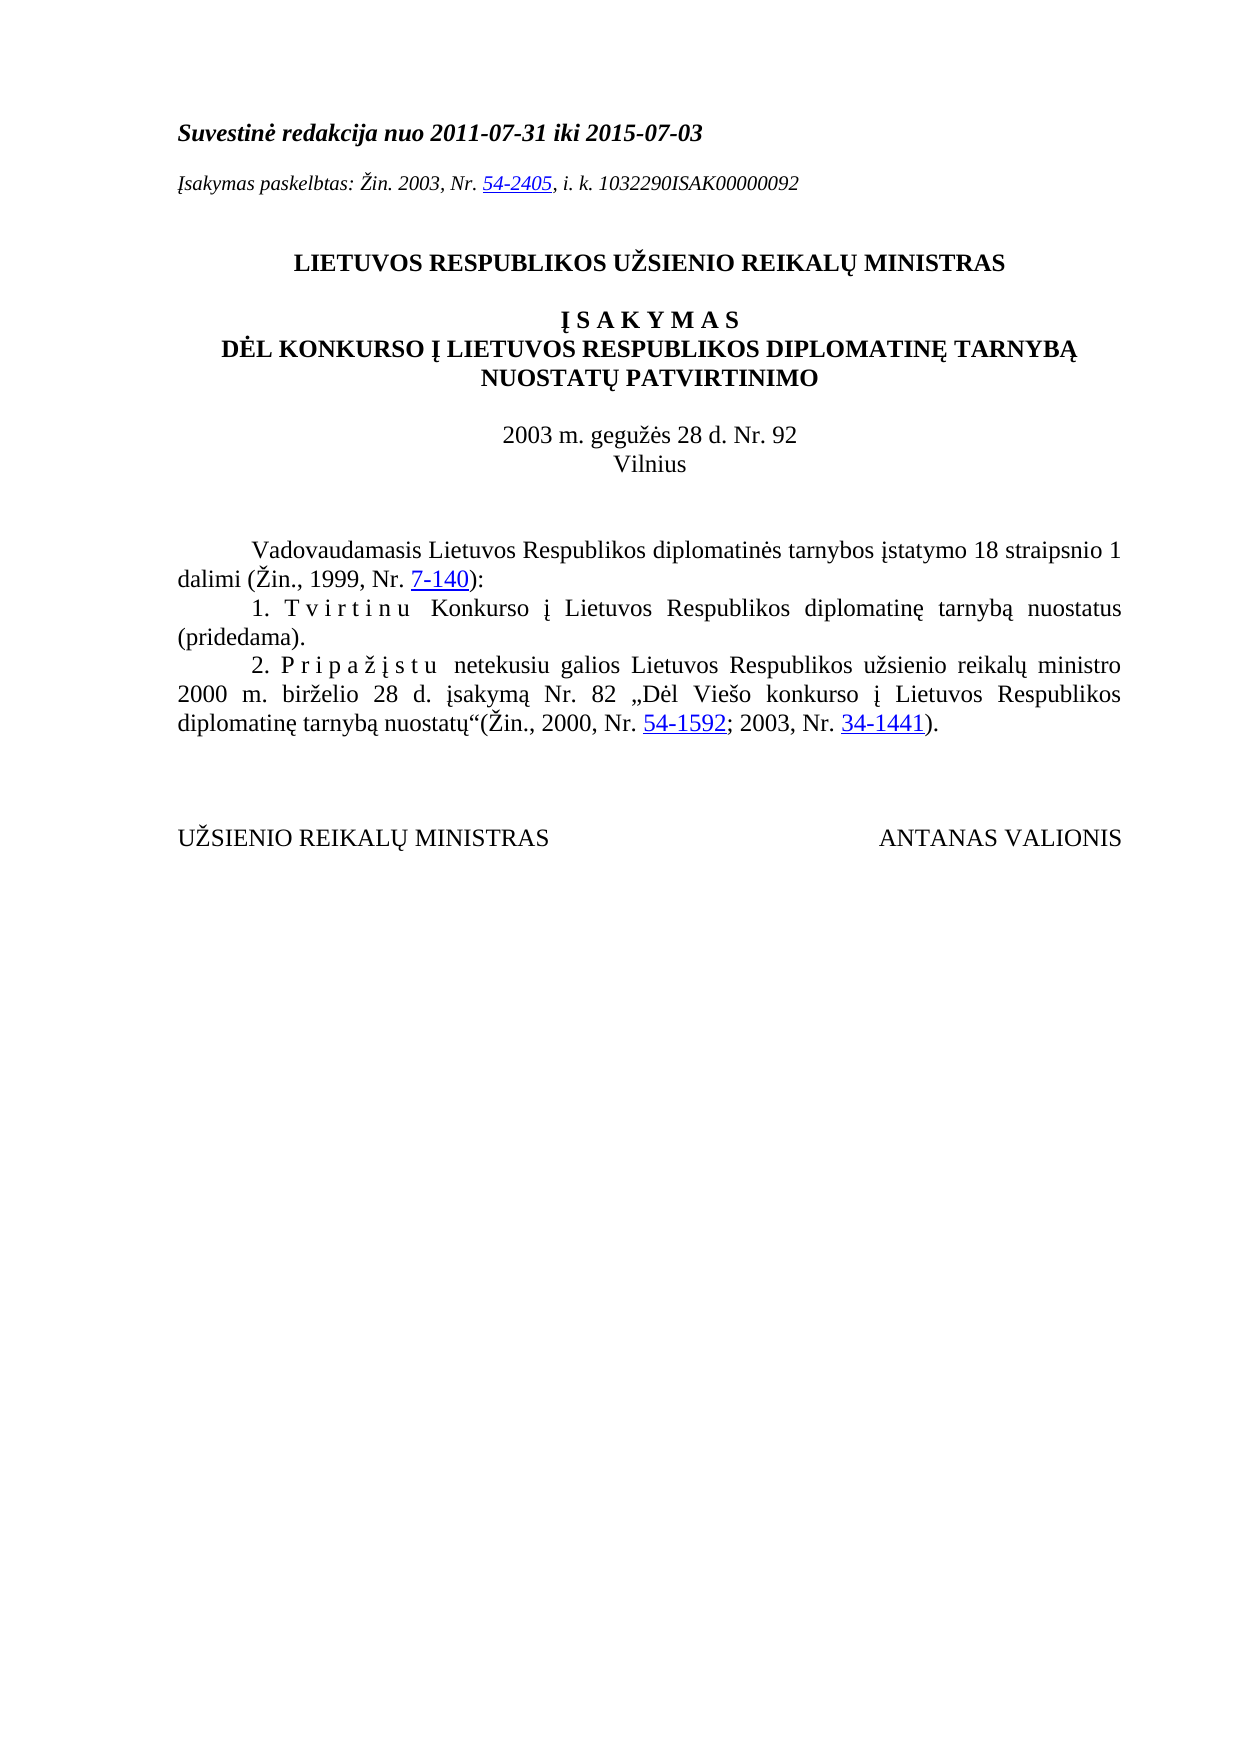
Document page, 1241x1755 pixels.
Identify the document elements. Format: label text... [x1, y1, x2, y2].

text LIETUVOS RESPUBLIKOS UŽSIENIO REIKALŲ MINISTRAS [177, 248, 1122, 277]
text Suvestinė redakcija nuo 2011-07-31 iki 2015-07-03 [177, 118, 1122, 147]
text UŽSIENIO REIKALŲ MINISTRAS ANTANAS VALIONIS [177, 823, 1122, 852]
text Įsakymas paskelbtas: Žin. 2003, Nr. 54-2405, i. k. 1032290ISAK00000092 [177, 171, 1122, 195]
text 2. Pripažįstu netekusiu galios Lietuvos Respublikos užsienio reikalų ministro 2000 m. birželio 28 d. įsakymą Nr. 82 „Dėl Viešo konkurso į Lietuvos Respublikos diplomatinę tarnybą nuostatų“(Žin., 2000, Nr. 54-1592; 2003, Nr. 34-1441). [177, 650, 1122, 737]
text DĖL KONKURSO Į LIETUVOS RESPUBLIKOS DIPLOMATINĘ TARNYBĄ NUOSTATŲ PATVIRTINIMO [177, 334, 1122, 392]
text Vadovaudamasis Lietuvos Respublikos diplomatinės tarnybos įstatymo 18 straipsnio 1 dalimi (Žin., 1999, Nr. 7-140): [177, 535, 1122, 593]
text Į S A K Y M A S [177, 305, 1122, 334]
text 2003 m. gegužės 28 d. Nr. 92 [177, 420, 1122, 449]
text Vilnius [177, 449, 1122, 478]
text 1. Tvirtinu Konkurso į Lietuvos Respublikos diplomatinę tarnybą nuostatus (pridedama). [177, 593, 1122, 650]
